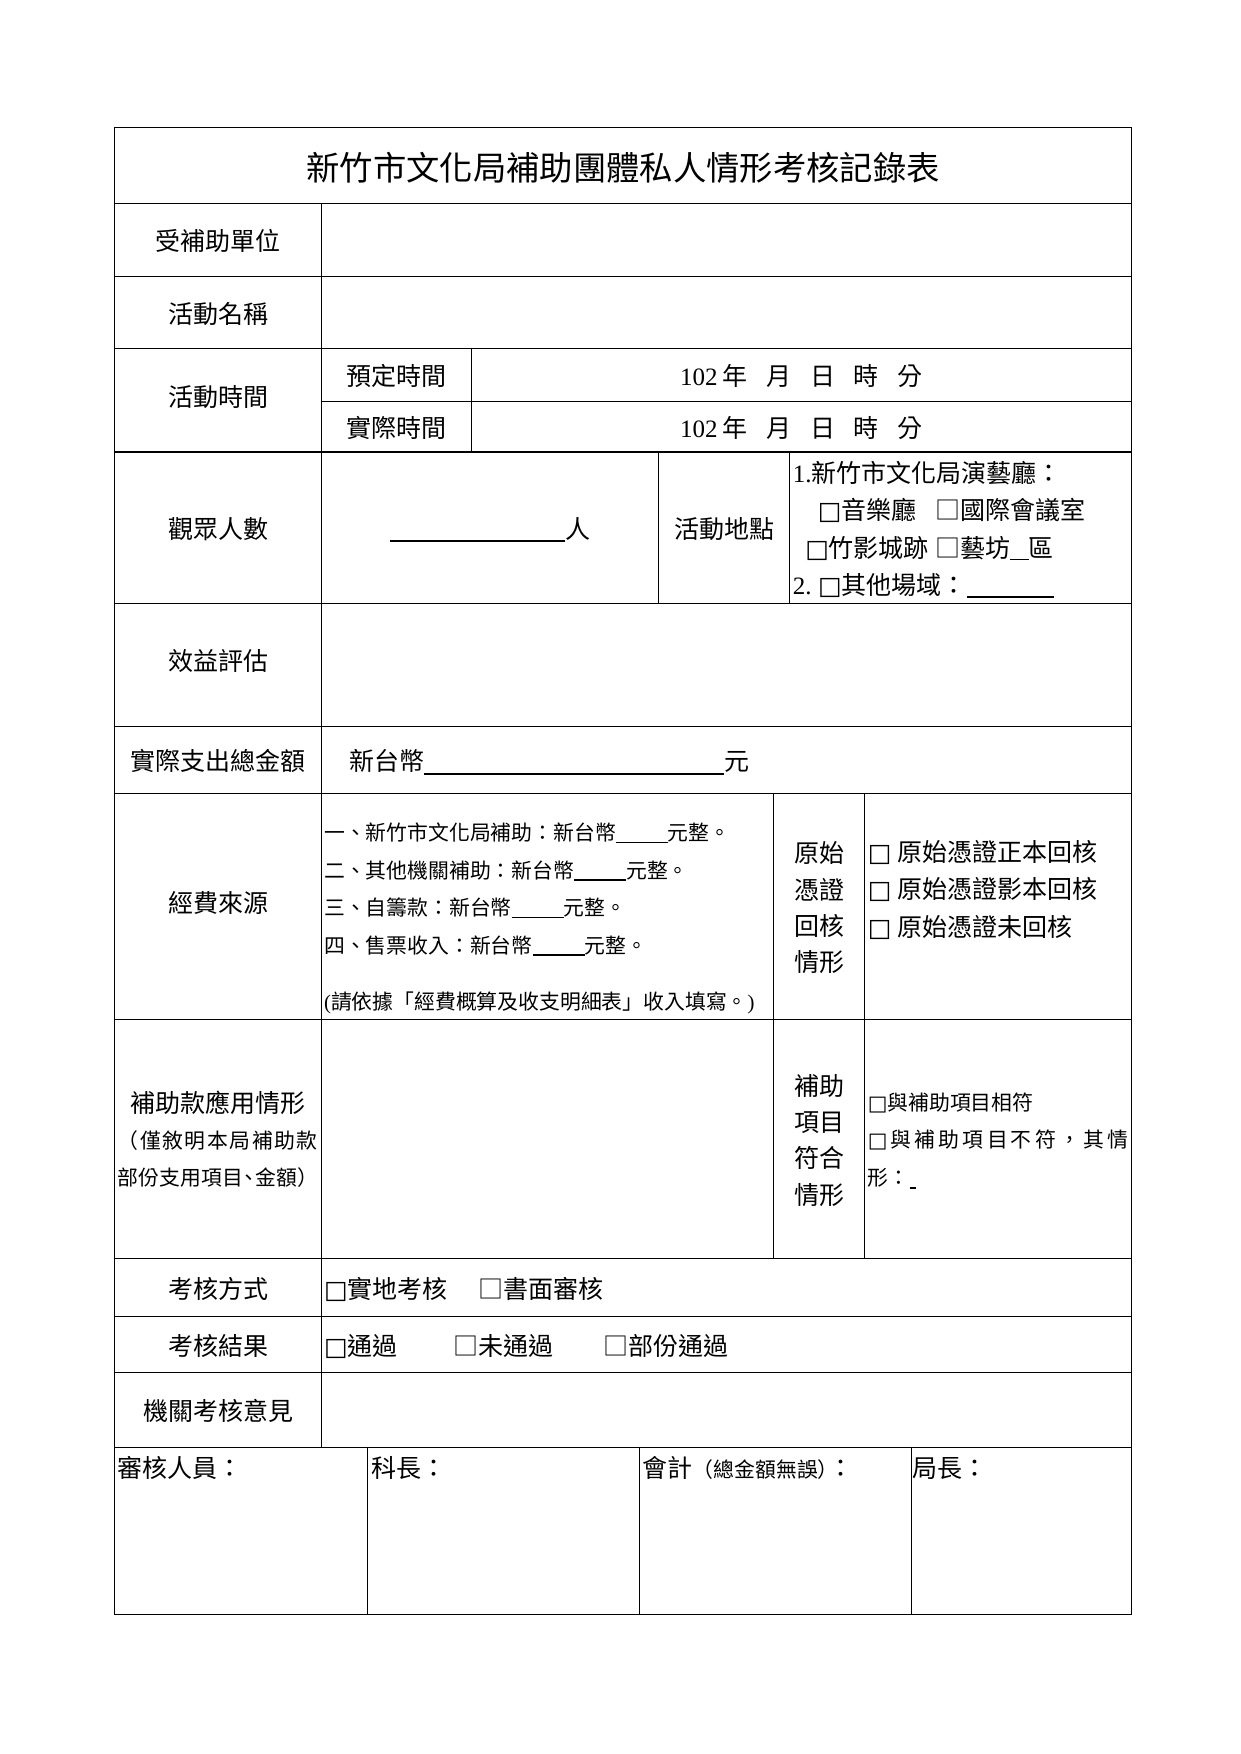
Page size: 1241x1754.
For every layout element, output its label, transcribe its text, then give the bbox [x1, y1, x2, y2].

table_cell □與補助項目相符 □與補助項目不符，其情形： [865, 1020, 1131, 1258]
table_cell [322, 1373, 1131, 1447]
table_cell □ 原始憑證正本回核 □ 原始憑證影本回核 □ 原始憑證未回核 [865, 794, 1131, 1019]
table_header 新竹市文化局補助團體私人情形考核記錄表 [115, 128, 1131, 203]
table_cell 原始 憑證 回核 情形 [774, 794, 864, 1019]
table_cell 活動地點 [659, 453, 789, 602]
table_cell 科長： [368, 1448, 639, 1614]
table_cell 會計（總金額無誤）： [640, 1448, 911, 1614]
table_cell 補助款應用情形 （僅敘明本局補助款部份支用項目、金額） [115, 1020, 321, 1258]
table_cell 102年 月 日 時 分 [472, 349, 1131, 401]
table_cell [322, 277, 1131, 348]
table_cell [322, 204, 1131, 276]
table_cell 預定時間 [322, 349, 471, 401]
table_cell 新台幣 元 [322, 727, 1131, 793]
table_cell [322, 1020, 773, 1258]
table_cell 受補助單位 [115, 204, 321, 276]
table_cell 經費來源 [115, 794, 321, 1019]
table_cell 審核人員： [115, 1448, 367, 1614]
table_cell 效益評估 [115, 604, 321, 726]
table_cell 1.新竹市文化局演藝廳： □音樂廳 □國際會議室 □竹影城跡 □藝坊 區 2. □其他場域： [790, 453, 1131, 602]
table_cell 活動名稱 [115, 277, 321, 348]
table_cell 102年 月 日 時 分 [472, 402, 1131, 451]
table_cell 活動時間 [115, 349, 321, 451]
table_cell 考核結果 [115, 1317, 321, 1372]
table_cell □通過 □未通過 □部份通過 [322, 1317, 1131, 1372]
table_cell 觀眾人數 [115, 453, 321, 602]
table_cell □實地考核 □書面審核 [322, 1259, 1131, 1316]
table_cell 實際時間 [322, 402, 471, 451]
table_cell [322, 604, 1131, 726]
table_cell 考核方式 [115, 1259, 321, 1316]
table_cell 人 [322, 453, 658, 602]
table_cell 補助 項目 符合 情形 [774, 1020, 864, 1258]
table_cell 局長： [912, 1448, 1131, 1614]
table_cell 機關考核意見 [115, 1373, 321, 1447]
table_cell 實際支出總金額 [115, 727, 321, 793]
table_cell 一、新竹市文化局補助：新台幣 元整。 二、其他機關補助：新台幣 元整。 三、自籌款：新台幣 元整。 四、售票收入：新台幣 元整。 (請依據「經費概算及收支明細表」收入填寫。) [322, 794, 773, 1019]
